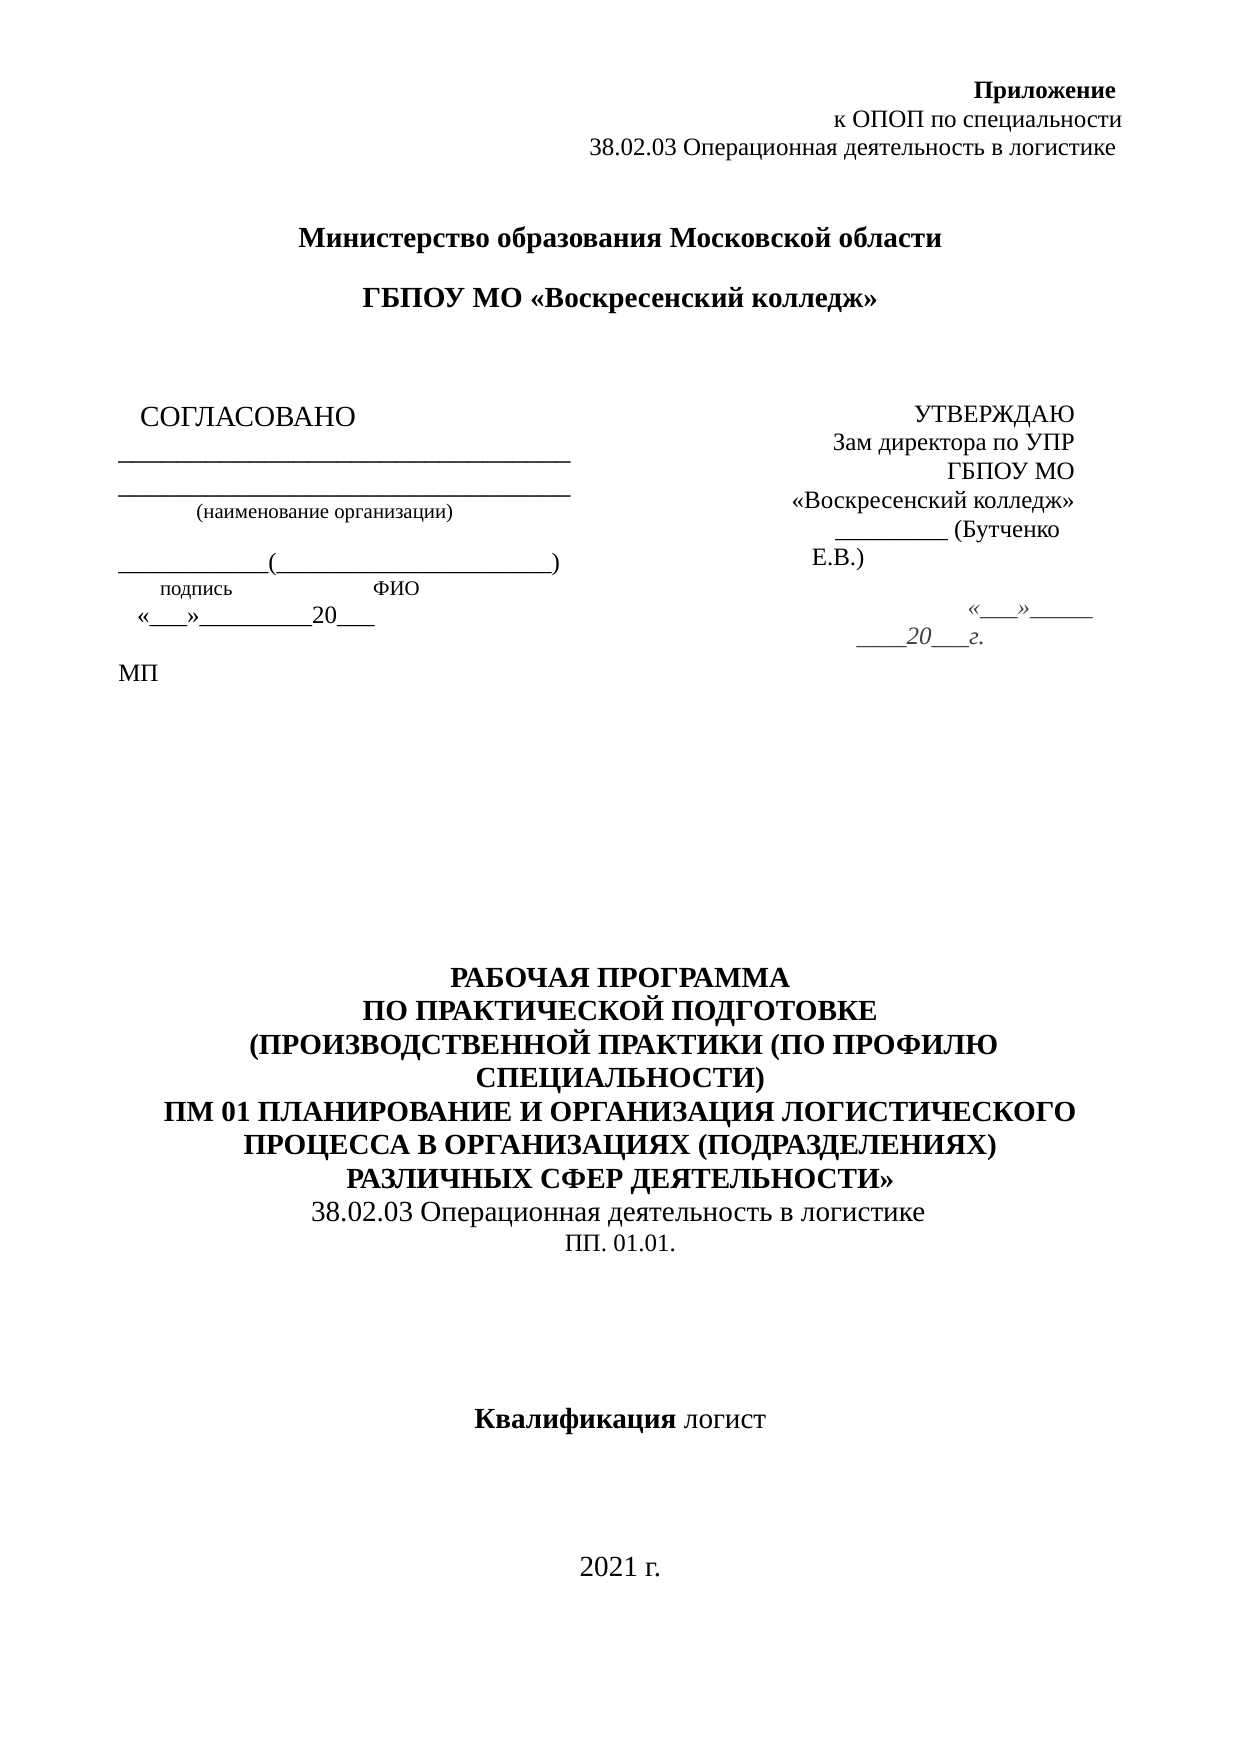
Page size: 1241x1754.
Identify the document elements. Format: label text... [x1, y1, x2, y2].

text 2021 г. [118, 1549, 1122, 1583]
text к ОПОП по специальности [118, 104, 1122, 132]
text ПМ 01 ПЛАНИРОВАНИЕ И ОРГАНИЗАЦИЯ ЛОГИСТИЧЕСКОГО [118, 1094, 1122, 1127]
text 38.02.03 Операционная деятельность в логистике [118, 1194, 1122, 1228]
text по практической подготовке [118, 993, 1122, 1027]
text ПРОЦЕССА В ОРГАНИЗАЦИЯХ (ПОДРАЗДЕЛЕНИЯХ) [118, 1127, 1122, 1161]
text РАЗЛИЧНЫХ СФЕР ДЕЯТЕЛЬНОСТИ» [118, 1161, 1122, 1194]
text Приложение [118, 75, 1122, 104]
table_header СОГЛАСОВАНО _______________________________ _______________________________ (наименование организации) ____________(______________________) подпись ФИО «___»_________20___ МП [107, 399, 590, 960]
table_header УТВЕРЖДАЮ Зам директора по УПР ГБПОУ МО «Воскресенский колледж» _________ (Бутченко Е.В.) «___»_________20___г. [590, 399, 1086, 960]
text Квалификация логист [118, 1401, 1122, 1435]
text ГБПОУ МО «Воскресенский колледж» [118, 280, 1122, 313]
text РАБОЧАЯ ПРОГРАММа [118, 960, 1122, 993]
text (производственной практики (по профилю специальности) [118, 1027, 1122, 1094]
text ПП. 01.01. [118, 1228, 1122, 1257]
text Министерство образования Московской области [118, 221, 1122, 254]
text 38.02.03 Операционная деятельность в логистике [118, 132, 1122, 161]
